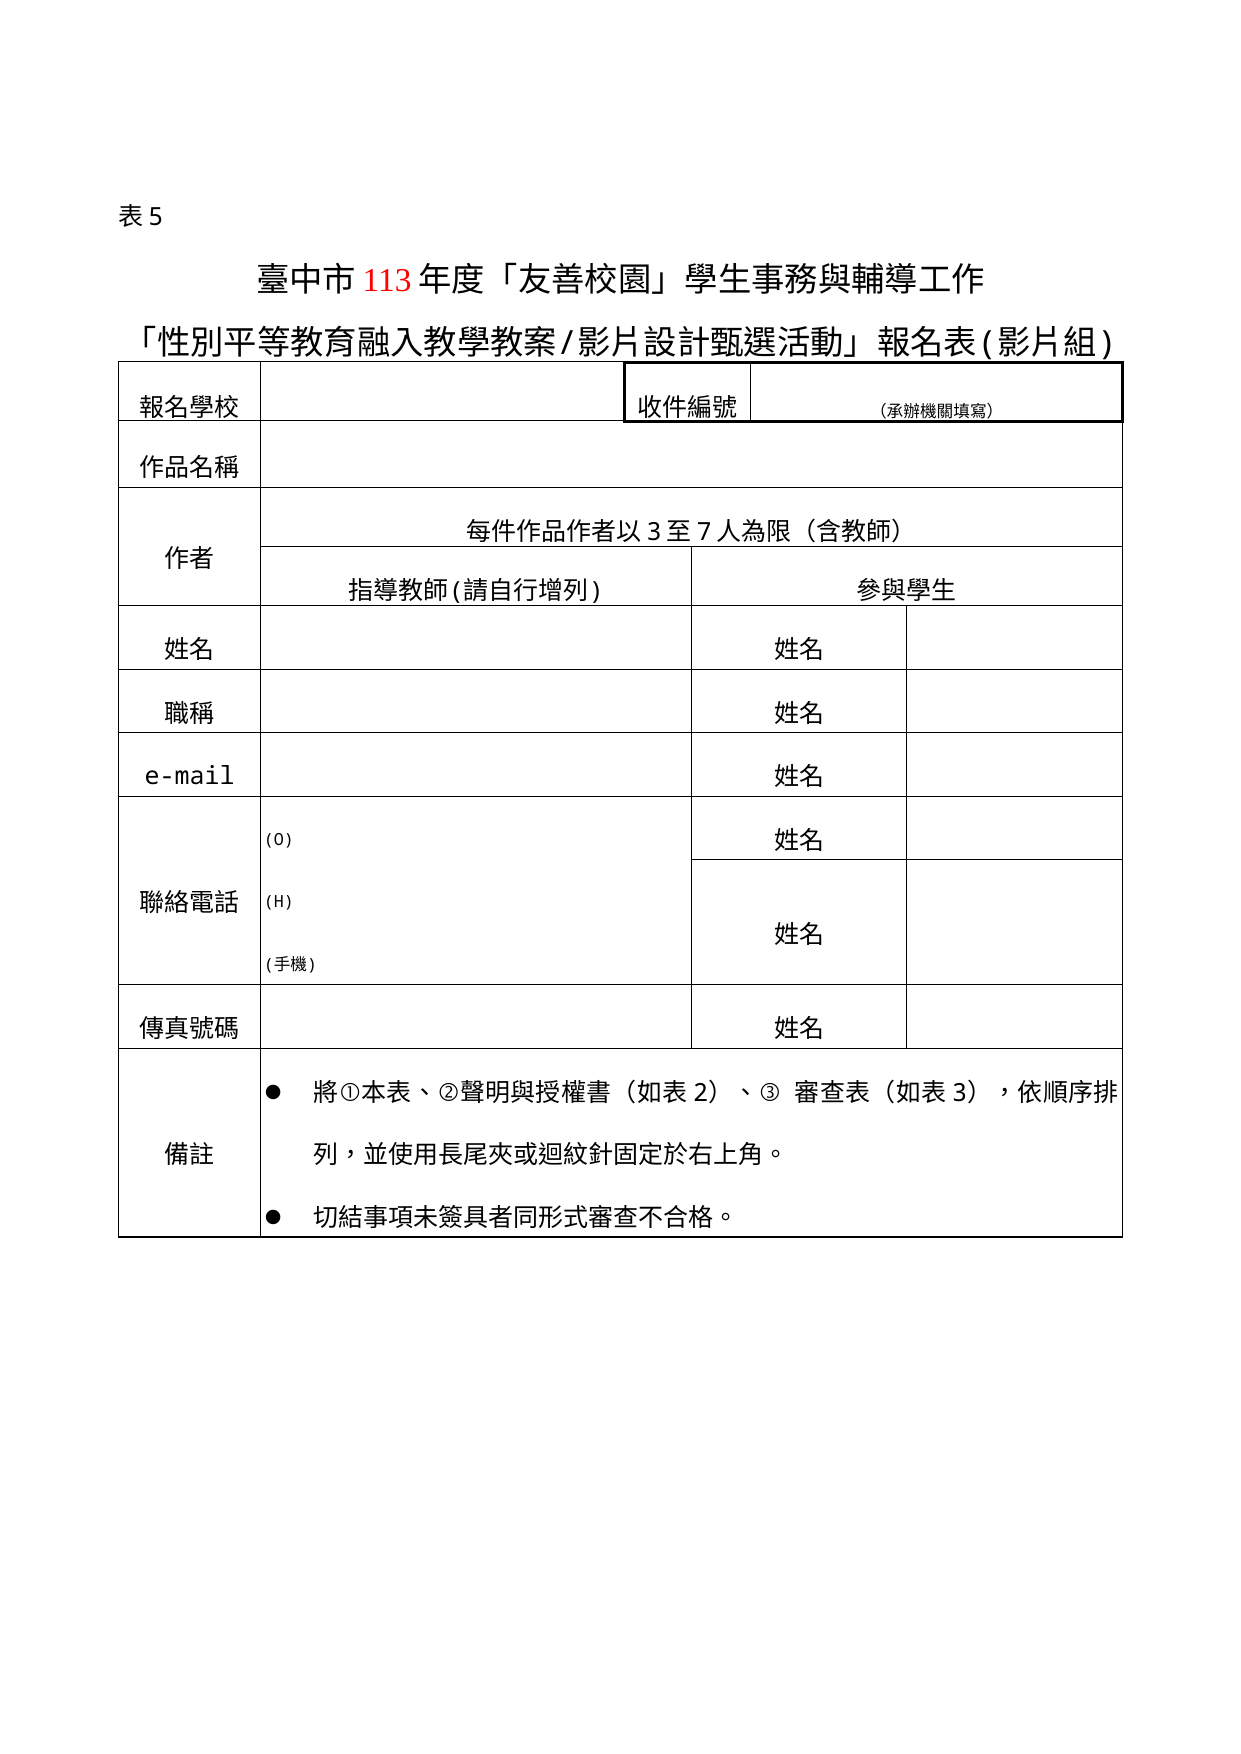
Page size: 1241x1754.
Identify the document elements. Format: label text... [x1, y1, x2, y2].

table_cell [261, 670, 691, 732]
text 「性別平等教育融入教學教案/影片設計甄選活動」報名表(影片組) [118, 298, 1122, 361]
table_cell 備註 [119, 1049, 260, 1236]
table_cell [907, 985, 1122, 1048]
table_header [261, 362, 623, 419]
table_cell 參與學生 [692, 547, 1122, 605]
table_cell 作品名稱 [119, 421, 260, 487]
table_cell 姓名 [692, 860, 906, 984]
table_cell 姓名 [692, 733, 906, 796]
table_cell 作者 [119, 488, 260, 605]
table_cell 職稱 [119, 670, 260, 732]
table_cell 每件作品作者以3至7人為限（含教師） [261, 488, 1122, 546]
table_cell [907, 860, 1122, 984]
table_cell [907, 797, 1122, 859]
table_cell [261, 421, 1122, 487]
table_cell 姓名 [692, 985, 906, 1048]
table_cell 姓名 [119, 606, 260, 669]
table_cell [261, 985, 691, 1048]
text 表5 [118, 173, 1122, 236]
table_header （承辦機關填寫） [751, 364, 1121, 419]
table_cell [907, 733, 1122, 796]
table_cell [261, 733, 691, 796]
table_cell 傳真號碼 [119, 985, 260, 1048]
table_cell 將本表、聲明與授權書（如表2）、 審查表（如表3），依順序排列，並使用長尾夾或迴紋針固定於右上角。 切結事項未簽具者同形式審查不合格。 [261, 1049, 1122, 1236]
table_cell 姓名 [692, 606, 906, 669]
table_cell 姓名 [692, 797, 906, 859]
table_cell 姓名 [692, 670, 906, 732]
table_cell [907, 670, 1122, 732]
table_header 報名學校 [119, 362, 260, 419]
table_cell 聯絡電話 [119, 797, 260, 984]
table_cell 指導教師(請自行增列) [261, 547, 691, 605]
table_cell [261, 606, 691, 669]
table_cell [907, 606, 1122, 669]
table_cell e-mail [119, 733, 260, 796]
table_cell (O) (H) (手機) [261, 797, 691, 984]
text 臺中市113年度「友善校園」學生事務與輔導工作 [118, 236, 1122, 298]
table_header 收件編號 [626, 364, 750, 419]
